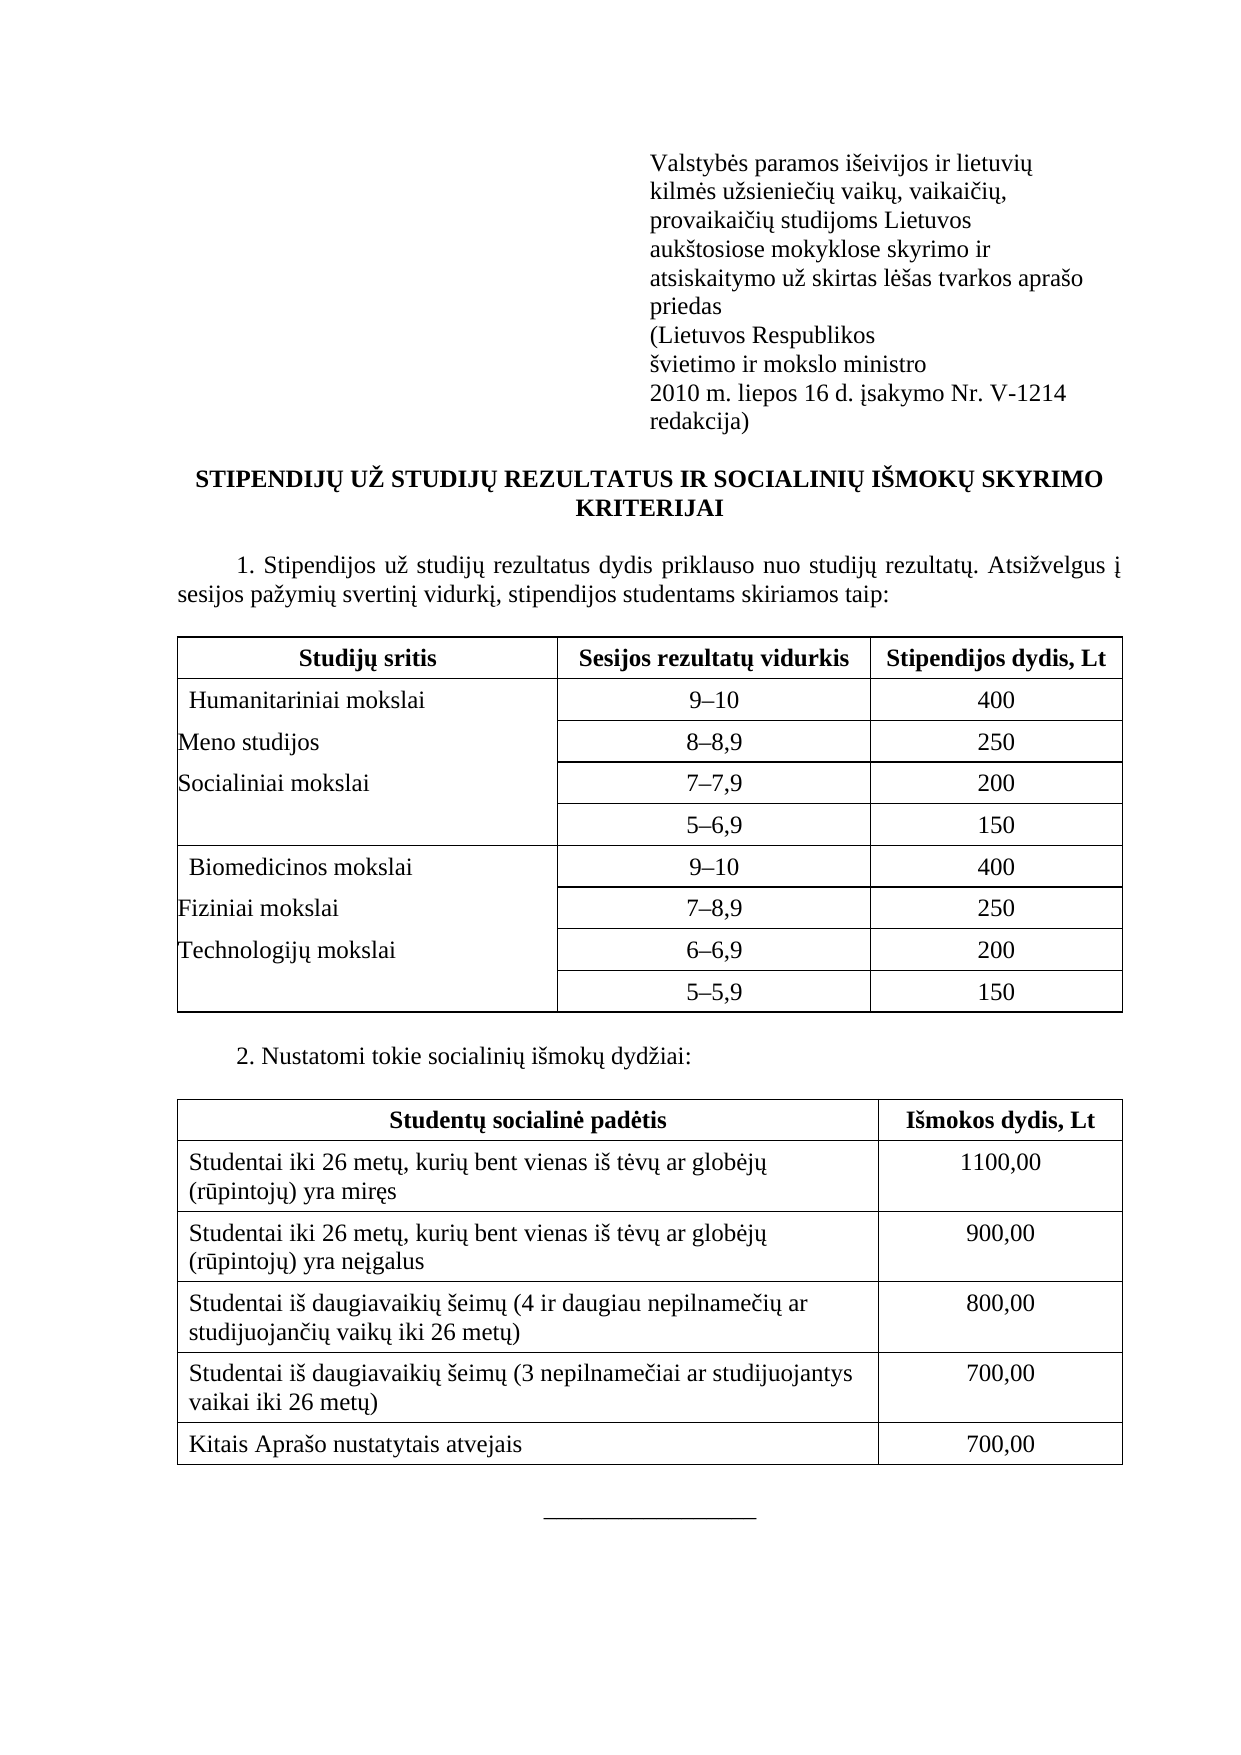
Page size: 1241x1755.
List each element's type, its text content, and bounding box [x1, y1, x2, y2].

table_cell 5–6,9 [558, 804, 870, 845]
table_header Stipendijos dydis, Lt [871, 638, 1122, 678]
text 1. Stipendijos už studijų rezultatus dydis priklauso nuo studijų rezultatų. Atsižvelgus į sesijos pažymių svertinį vidurkį, stipendijos studentams skiriamos taip: [177, 550, 1122, 608]
table_cell 7–8,9 [558, 888, 870, 928]
table_cell 900,00 [879, 1212, 1122, 1281]
table_cell [178, 803, 557, 845]
table_cell Studentai iš daugiavaikių šeimų (4 ir daugiau nepilnamečių ar studijuojančių vaikų iki 26 metų) [178, 1282, 878, 1352]
table_cell 5–5,9 [558, 971, 870, 1011]
table_cell Kitais Aprašo nustatytais atvejais [178, 1423, 878, 1464]
table_cell 200 [871, 929, 1122, 970]
table_cell Meno studijos [178, 720, 557, 761]
table_cell 200 [871, 763, 1122, 803]
table_cell 250 [871, 721, 1122, 761]
text (Lietuvos Respublikos [649, 320, 1122, 349]
table_cell 150 [871, 804, 1122, 845]
text 2. Nustatomi tokie socialinių išmokų dydžiai: [177, 1041, 1122, 1070]
table_header Išmokos dydis, Lt [879, 1100, 1122, 1140]
table_cell 9–10 [558, 846, 870, 886]
table_cell 700,00 [879, 1353, 1122, 1422]
table_cell 250 [871, 888, 1122, 928]
table_cell 150 [871, 971, 1122, 1011]
table_cell 800,00 [879, 1282, 1122, 1352]
table_cell 700,00 [879, 1423, 1122, 1464]
text _________________ [177, 1493, 1122, 1522]
text kilmės užsieniečių vaikų, vaikaičių, [649, 176, 1122, 205]
table_header Sesijos rezultatų vidurkis [558, 638, 870, 678]
table_header Studentų socialinė padėtis [178, 1100, 878, 1140]
table_cell 400 [871, 846, 1122, 886]
text atsiskaitymo už skirtas lėšas tvarkos aprašo [649, 263, 1122, 291]
table_cell Fiziniai mokslai [178, 886, 557, 928]
table_cell Studentai iki 26 metų, kurių bent vienas iš tėvų ar globėjų (rūpintojų) yra miręs [178, 1141, 878, 1211]
table_cell 1100,00 [879, 1141, 1122, 1211]
text priedas [649, 291, 1122, 320]
text STIPENDIJŲ UŽ STUDIJŲ REZULTATUS IR SOCIALINIŲ IŠMOKŲ SKYRIMO KRITERIJAI [177, 464, 1122, 521]
text 2010 m. liepos 16 d. įsakymo Nr. V-1214 redakcija) [649, 378, 1122, 435]
table_cell Technologijų mokslai [178, 928, 557, 970]
text aukštosiose mokyklose skyrimo ir [649, 234, 1122, 263]
text švietimo ir mokslo ministro [649, 349, 1122, 378]
table_cell 9–10 [558, 679, 870, 720]
table_cell 400 [871, 679, 1122, 720]
table_cell Biomedicinos mokslai [178, 846, 557, 886]
table_cell Studentai iki 26 metų, kurių bent vienas iš tėvų ar globėjų (rūpintojų) yra neįgalus [178, 1212, 878, 1281]
table_cell 7–7,9 [558, 763, 870, 803]
table_cell Humanitariniai mokslai [178, 679, 557, 720]
table_cell 6–6,9 [558, 929, 870, 970]
text provaikaičių studijoms Lietuvos [649, 205, 1122, 234]
table_header Studijų sritis [178, 638, 557, 678]
table_cell 8–8,9 [558, 721, 870, 761]
table_cell [178, 970, 557, 1011]
table_cell Socialiniai mokslai [178, 761, 557, 803]
table_cell Studentai iš daugiavaikių šeimų (3 nepilnamečiai ar studijuojantys vaikai iki 26 metų) [178, 1353, 878, 1422]
text Valstybės paramos išeivijos ir lietuvių [649, 148, 1122, 176]
